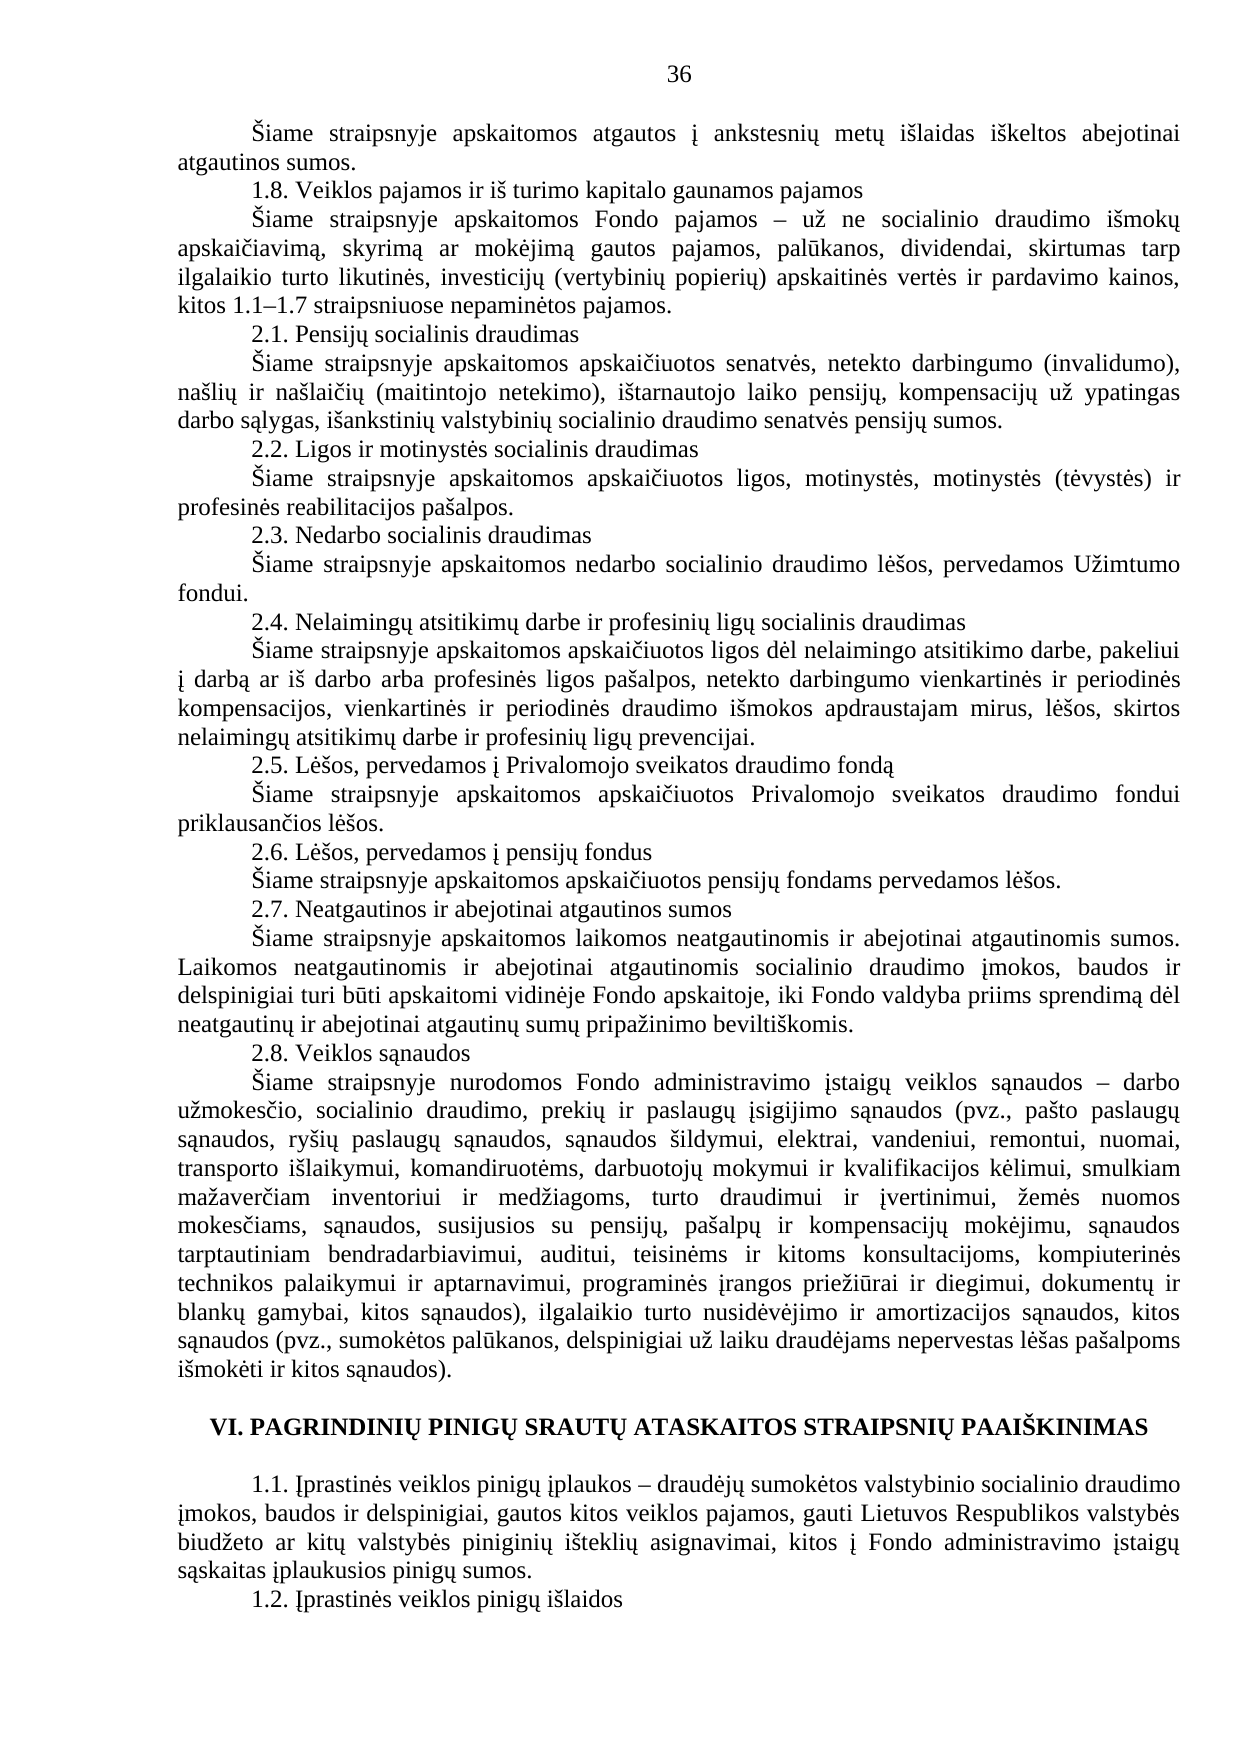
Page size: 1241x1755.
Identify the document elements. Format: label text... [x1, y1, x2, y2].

text 2.1. Pensijų socialinis draudimas [177, 319, 1181, 348]
text Šiame straipsnyje apskaitomos apskaičiuotos ligos dėl nelaimingo atsitikimo darbe, pakeliui į darbą ar iš darbo arba profesinės ligos pašalpos, netekto darbingumo vienkartinės ir periodinės kompensacijos, vienkartinės ir periodinės draudimo išmokos apdraustajam mirus, lėšos, skirtos nelaimingų atsitikimų darbe ir profesinių ligų prevencijai. [177, 636, 1181, 751]
text Šiame straipsnyje apskaitomos nedarbo socialinio draudimo lėšos, pervedamos Užimtumo fondui. [177, 549, 1181, 607]
text 1.8. Veiklos pajamos ir iš turimo kapitalo gaunamos pajamos [177, 176, 1181, 204]
text VI. PAGRINDINIŲ PINIGŲ SRAUTŲ ATASKAITOS STRAIPSNIŲ PAAIŠKINIMAS [177, 1412, 1181, 1441]
text 2.3. Nedarbo socialinis draudimas [177, 521, 1181, 549]
text Šiame straipsnyje apskaitomos apskaičiuotos ligos, motinystės, motinystės (tėvystės) ir profesinės reabilitacijos pašalpos. [177, 463, 1181, 521]
text 1.2. Įprastinės veiklos pinigų išlaidos [177, 1584, 1181, 1613]
text 2.5. Lėšos, pervedamos į Privalomojo sveikatos draudimo fondą [177, 751, 1181, 779]
text Šiame straipsnyje apskaitomos apskaičiuotos senatvės, netekto darbingumo (invalidumo), našlių ir našlaičių (maitintojo netekimo), ištarnautojo laiko pensijų, kompensacijų už ypatingas darbo sąlygas, išankstinių valstybinių socialinio draudimo senatvės pensijų sumos. [177, 348, 1181, 434]
text 2.7. Neatgautinos ir abejotinai atgautinos sumos [177, 894, 1181, 923]
text Šiame straipsnyje nurodomos Fondo administravimo įstaigų veiklos sąnaudos – darbo užmokesčio, socialinio draudimo, prekių ir paslaugų įsigijimo sąnaudos (pvz., pašto paslaugų sąnaudos, ryšių paslaugų sąnaudos, sąnaudos šildymui, elektrai, vandeniui, remontui, nuomai, transporto išlaikymui, komandiruotėms, darbuotojų mokymui ir kvalifikacijos kėlimui, smulkiam mažaverčiam inventoriui ir medžiagoms, turto draudimui ir įvertinimui, žemės nuomos mokesčiams, sąnaudos, susijusios su pensijų, pašalpų ir kompensacijų mokėjimu, sąnaudos tarptautiniam bendradarbiavimui, auditui, teisinėms ir kitoms konsultacijoms, kompiuterinės technikos palaikymui ir aptarnavimui, programinės įrangos priežiūrai ir diegimui, dokumentų ir blankų gamybai, kitos sąnaudos), ilgalaikio turto nusidėvėjimo ir amortizacijos sąnaudos, kitos sąnaudos (pvz., sumokėtos palūkanos, delspinigiai už laiku draudėjams nepervestas lėšas pašalpoms išmokėti ir kitos sąnaudos). [177, 1067, 1181, 1383]
text 2.2. Ligos ir motinystės socialinis draudimas [177, 434, 1181, 463]
text Šiame straipsnyje apskaitomos laikomos neatgautinomis ir abejotinai atgautinomis sumos. Laikomos neatgautinomis ir abejotinai atgautinomis socialinio draudimo įmokos, baudos ir delspinigiai turi būti apskaitomi vidinėje Fondo apskaitoje, iki Fondo valdyba priims sprendimą dėl neatgautinų ir abejotinai atgautinų sumų pripažinimo beviltiškomis. [177, 923, 1181, 1038]
text 2.4. Nelaimingų atsitikimų darbe ir profesinių ligų socialinis draudimas [177, 607, 1181, 636]
text Šiame straipsnyje apskaitomos atgautos į ankstesnių metų išlaidas iškeltos abejotinai atgautinos sumos. [177, 118, 1181, 176]
text 1.1. Įprastinės veiklos pinigų įplaukos – draudėjų sumokėtos valstybinio socialinio draudimo įmokos, baudos ir delspinigiai, gautos kitos veiklos pajamos, gauti Lietuvos Respublikos valstybės biudžeto ar kitų valstybės piniginių išteklių asignavimai, kitos į Fondo administravimo įstaigų sąskaitas įplaukusios pinigų sumos. [177, 1469, 1181, 1584]
text Šiame straipsnyje apskaitomos apskaičiuotos Privalomojo sveikatos draudimo fondui priklausančios lėšos. [177, 779, 1181, 837]
text 2.6. Lėšos, pervedamos į pensijų fondus [177, 837, 1181, 866]
text 2.8. Veiklos sąnaudos [177, 1038, 1181, 1067]
text Šiame straipsnyje apskaitomos Fondo pajamos – už ne socialinio draudimo išmokų apskaičiavimą, skyrimą ar mokėjimą gautos pajamos, palūkanos, dividendai, skirtumas tarp ilgalaikio turto likutinės, investicijų (vertybinių popierių) apskaitinės vertės ir pardavimo kainos, kitos 1.1–1.7 straipsniuose nepaminėtos pajamos. [177, 204, 1181, 319]
text Šiame straipsnyje apskaitomos apskaičiuotos pensijų fondams pervedamos lėšos. [177, 866, 1181, 894]
